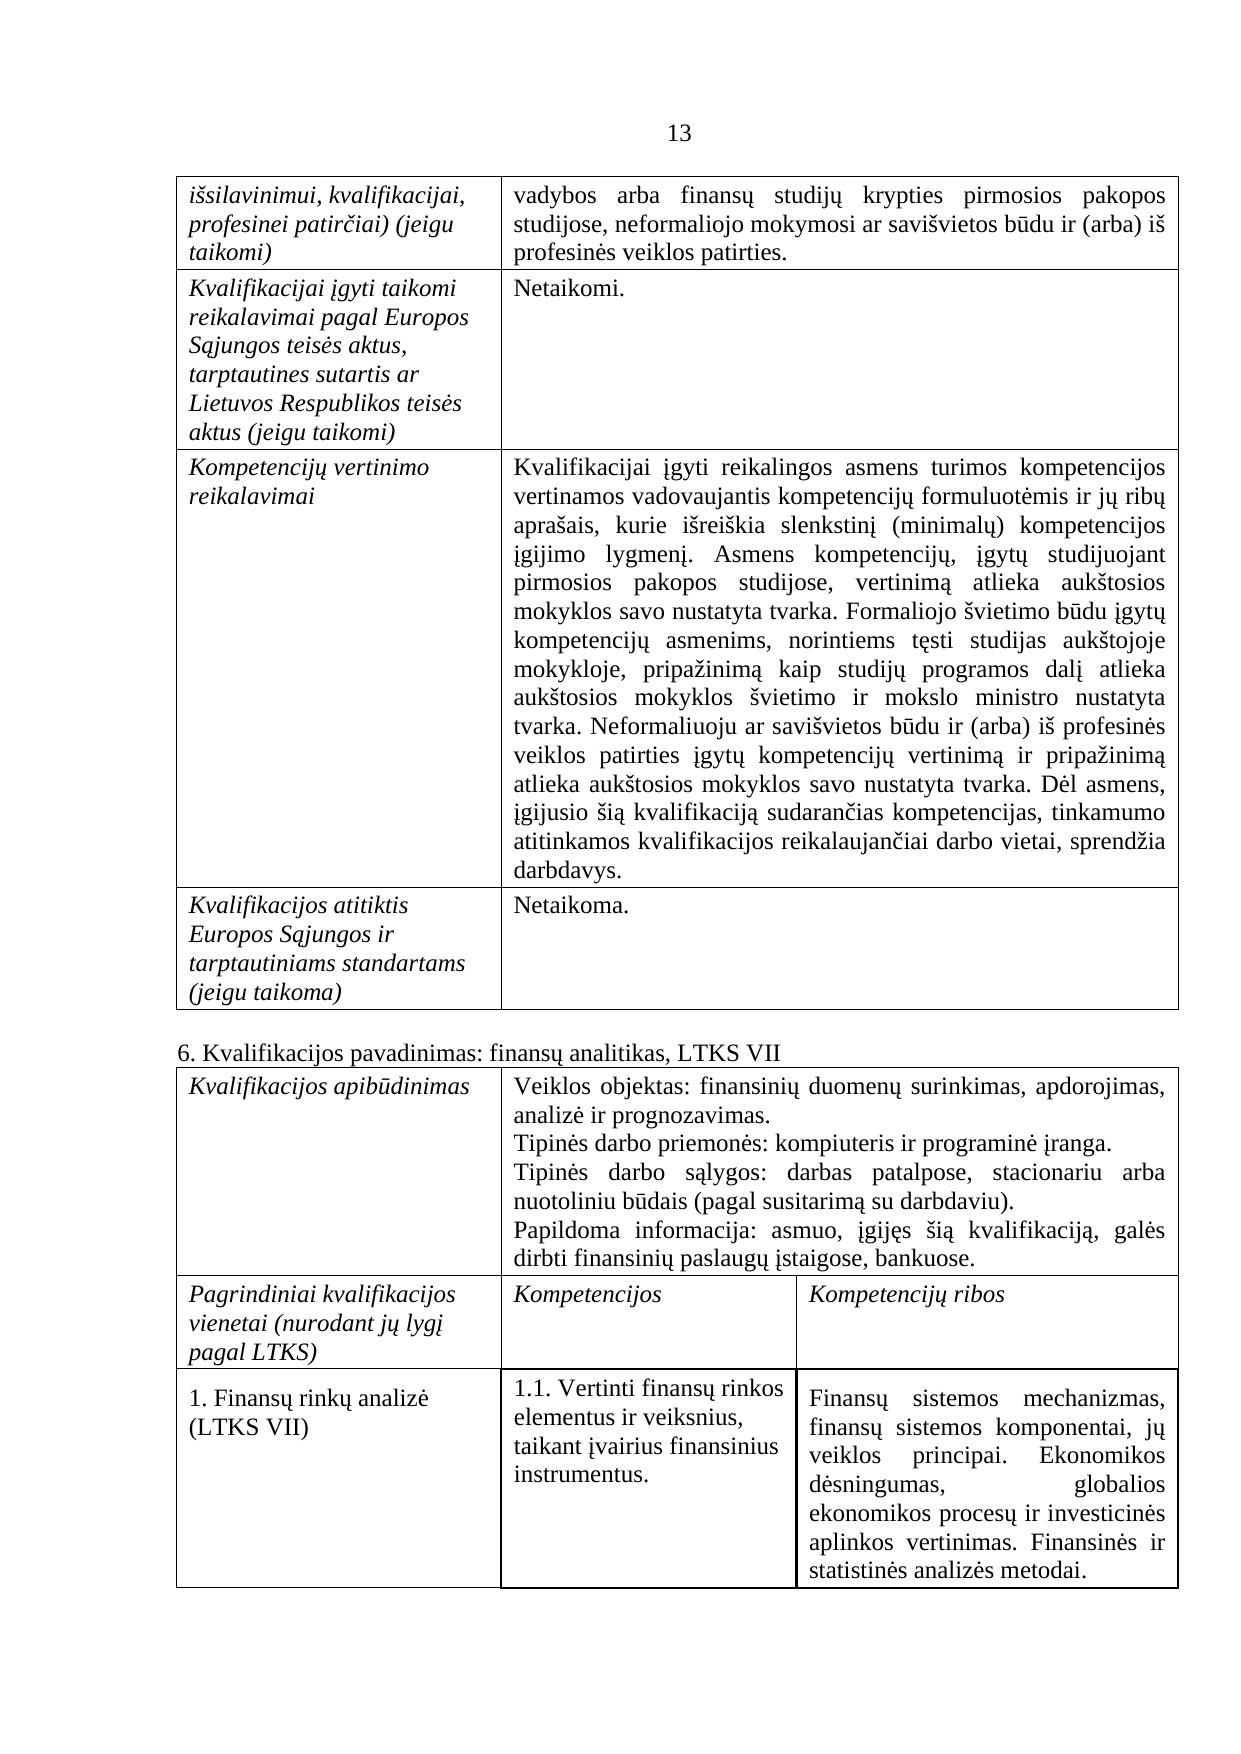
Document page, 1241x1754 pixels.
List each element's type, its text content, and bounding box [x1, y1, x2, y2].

table_cell vadybos arba finansų studijų krypties pirmosios pakopos studijose, neformaliojo mokymosi ar savišvietos būdu ir (arba) iš profesinės veiklos patirties. [502, 177, 1178, 269]
table_cell 1. Finansų rinkų analizė (LTKS VII) [177, 1369, 500, 1587]
table_cell Kvalifikacijai įgyti taikomi reikalavimai pagal Europos Sąjungos teisės aktus, tarptautines sutartis ar Lietuvos Respublikos teisės aktus (jeigu taikomi) [177, 270, 501, 448]
text 6. Kvalifikacijos pavadinimas: finansų analitikas, LTKS VII [177, 1038, 1181, 1067]
table_cell Finansų sistemos mechanizmas, finansų sistemos komponentai, jų veiklos principai. Ekonomikos dėsningumas, globalios ekonomikos procesų ir investicinės aplinkos vertinimas. Finansinės ir statistinės analizės metodai. [798, 1370, 1177, 1587]
table_cell išsilavinimui, kvalifikacijai, profesinei patirčiai) (jeigu taikomi) [177, 177, 501, 269]
table_header Kvalifikacijos apibūdinimas [177, 1068, 501, 1275]
table_cell Kompetencijų ribos [797, 1276, 1178, 1368]
table_cell Kompetencijų vertinimo reikalavimai [177, 450, 501, 887]
table_cell Kvalifikacijai įgyti reikalingos asmens turimos kompetencijos vertinamos vadovaujantis kompetencijų formuluotėmis ir jų ribų aprašais, kurie išreiškia slenkstinį (minimalų) kompetencijos įgijimo lygmenį. Asmens kompetencijų, įgytų studijuojant pirmosios pakopos studijose, vertinimą atlieka aukštosios mokyklos savo nustatyta tvarka. Formaliojo švietimo būdu įgytų kompetencijų asmenims, norintiems tęsti studijas aukštojoje mokykloje, pripažinimą kaip studijų programos dalį atlieka aukštosios mokyklos švietimo ir mokslo ministro nustatyta tvarka. Neformaliuoju ar savišvietos būdu ir (arba) iš profesinės veiklos patirties įgytų kompetencijų vertinimą ir pripažinimą atlieka aukštosios mokyklos savo nustatyta tvarka. Dėl asmens, įgijusio šią kvalifikaciją sudarančias kompetencijas, tinkamumo atitinkamos kvalifikacijos reikalaujančiai darbo vietai, sprendžia darbdavys. [502, 450, 1178, 887]
table_cell Kompetencijos [502, 1276, 796, 1368]
table_cell Netaikomi. [502, 270, 1178, 448]
table_cell Netaikoma. [502, 888, 1178, 1008]
table_cell 1.1. Vertinti finansų rinkos elementus ir veiksnius, taikant įvairius finansinius instrumentus. [502, 1370, 795, 1587]
table_cell Pagrindiniai kvalifikacijos vienetai (nurodant jų lygį pagal LTKS) [177, 1276, 501, 1368]
table_cell Kvalifikacijos atitiktis Europos Sąjungos ir tarptautiniams standartams (jeigu taikoma) [177, 888, 501, 1008]
table_header Veiklos objektas: finansinių duomenų surinkimas, apdorojimas, analizė ir prognozavimas. Tipinės darbo priemonės: kompiuteris ir programinė įranga. Tipinės darbo sąlygos: darbas patalpose, stacionariu arba nuotoliniu būdais (pagal susitarimą su darbdaviu). Papildoma informacija: asmuo, įgijęs šią kvalifikaciją, galės dirbti finansinių paslaugų įstaigose, bankuose. [502, 1068, 1178, 1275]
